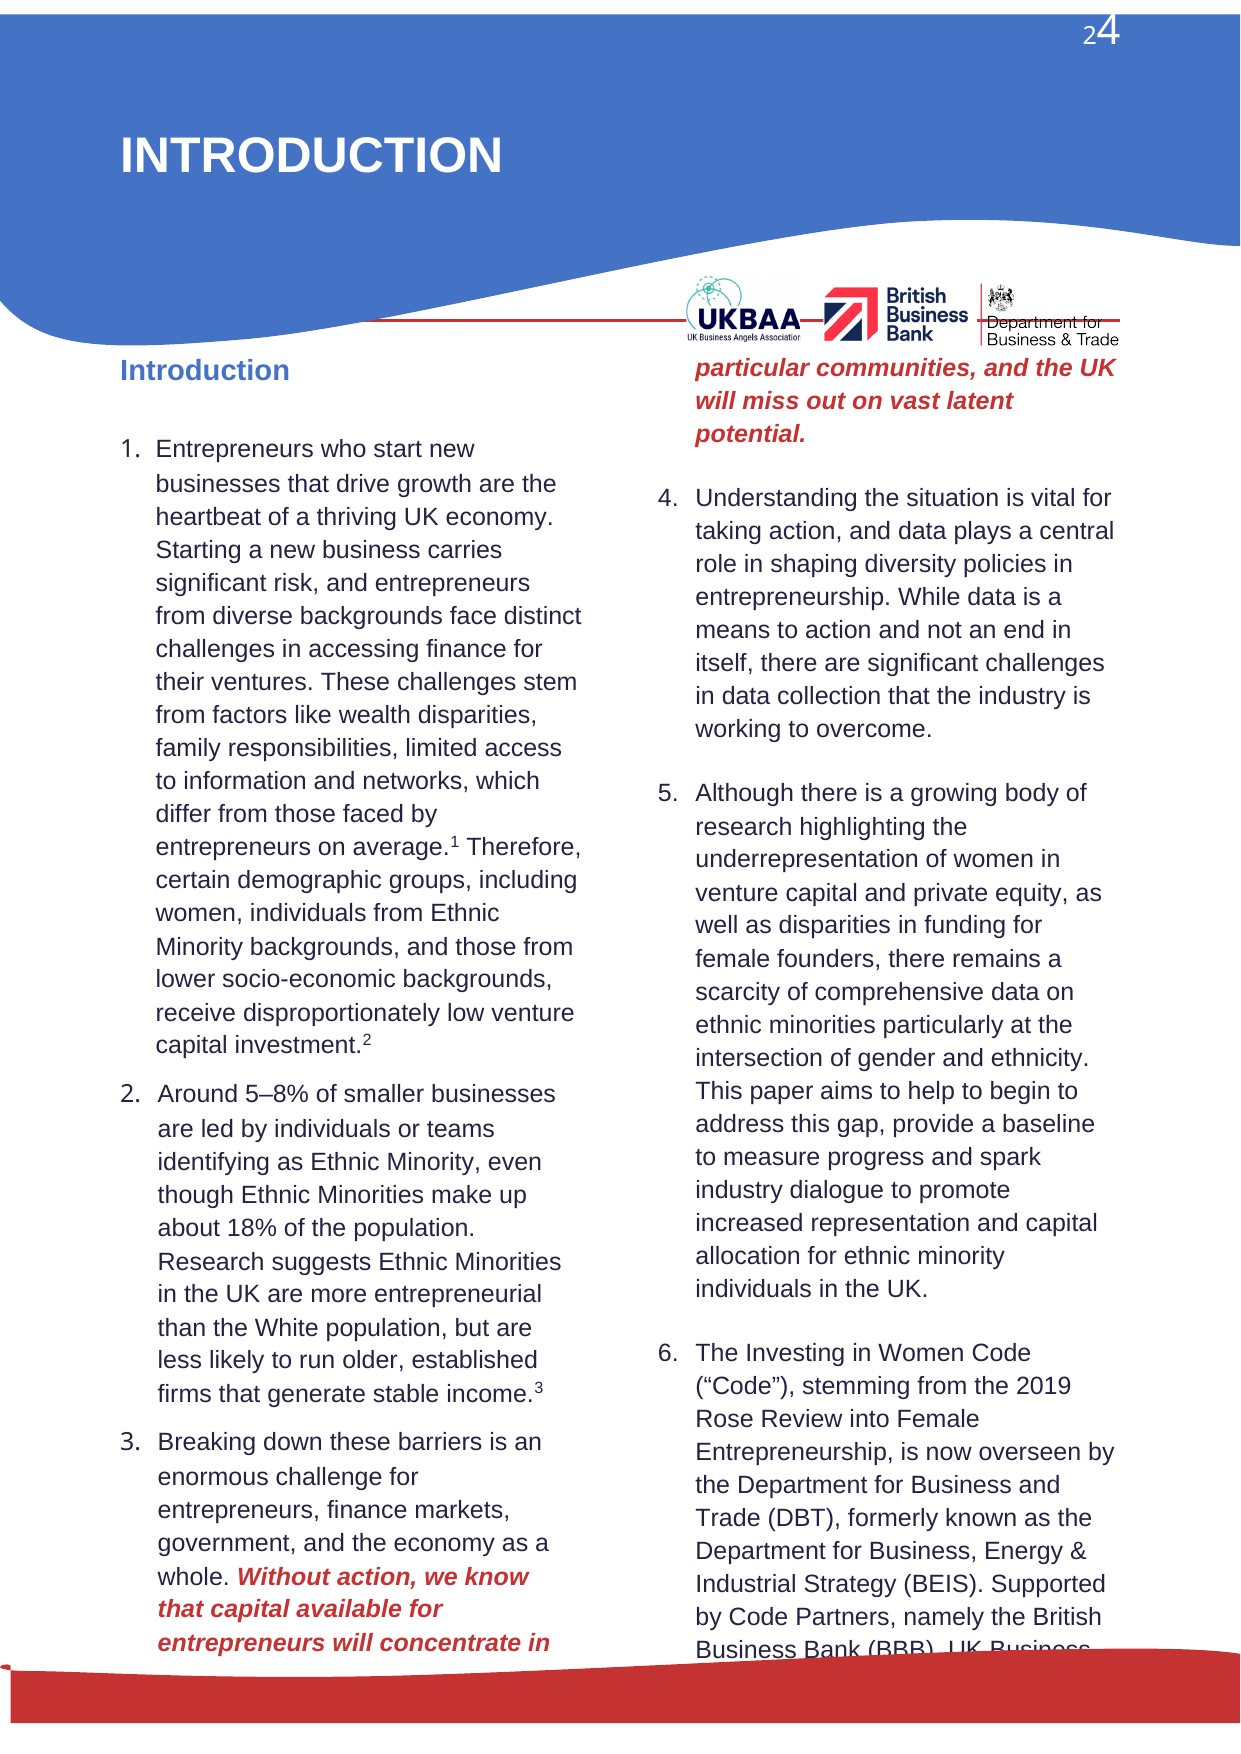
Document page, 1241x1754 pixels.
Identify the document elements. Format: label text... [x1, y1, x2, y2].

list The Investing in Women Code (“Code”), stemming from the 2019 Rose Review into Female Entrepreneurship, is now overseen by the Department for Business and Trade (DBT), formerly known as the Department for Business, Energy & Industrial Strategy (BEIS). Supported by Code Partners, namely the British Business Bank (BBB), UK Business [658, 1338, 1120, 1664]
list Breaking down these barriers is an enormous challenge for entrepreneurs, finance markets, government, and the economy as a whole. Without action, we know that capital available for entrepreneurs will concentrate in [120, 1424, 583, 1656]
text Introduction [120, 353, 583, 386]
list particular communities, and the UK will miss out on vast latent potential. [658, 353, 1120, 447]
list Although there is a growing body of research highlighting the underrepresentation of women in venture capital and private equity, as well as disparities in funding for female founders, there remains a scarcity of comprehensive data on ethnic minorities particularly at the intersection of gender and ethnicity. This paper aims to help to begin to address this gap, provide a baseline to measure progress and spark industry dialogue to promote increased representation and capital allocation for ethnic minority individuals in the UK. [658, 778, 1120, 1302]
list Entrepreneurs who start new businesses that drive growth are the heartbeat of a thriving UK economy. Starting a new business carries significant risk, and entrepreneurs from diverse backgrounds face distinct challenges in accessing finance for their ventures. These challenges stem from factors like wealth disparities, family responsibilities, limited access to information and networks, which differ from those faced by entrepreneurs on average. Therefore, certain demographic groups, including women, individuals from Ethnic Minority backgrounds, and those from lower socio-economic backgrounds, receive disproportionately low venture capital investment. [120, 431, 583, 1059]
list Around 5–8% of smaller businesses are led by individuals or teams identifying as Ethnic Minority, even though Ethnic Minorities make up about 18% of the population. Research suggests Ethnic Minorities in the UK are more entrepreneurial than the White population, but are less likely to run older, established firms that generate stable income. [120, 1076, 583, 1407]
list Understanding the situation is vital for taking action, and data plays a central role in shaping diversity policies in entrepreneurship. While data is a means to action and not an end in itself, there are significant challenges in data collection that the industry is working to overcome. [658, 483, 1120, 743]
